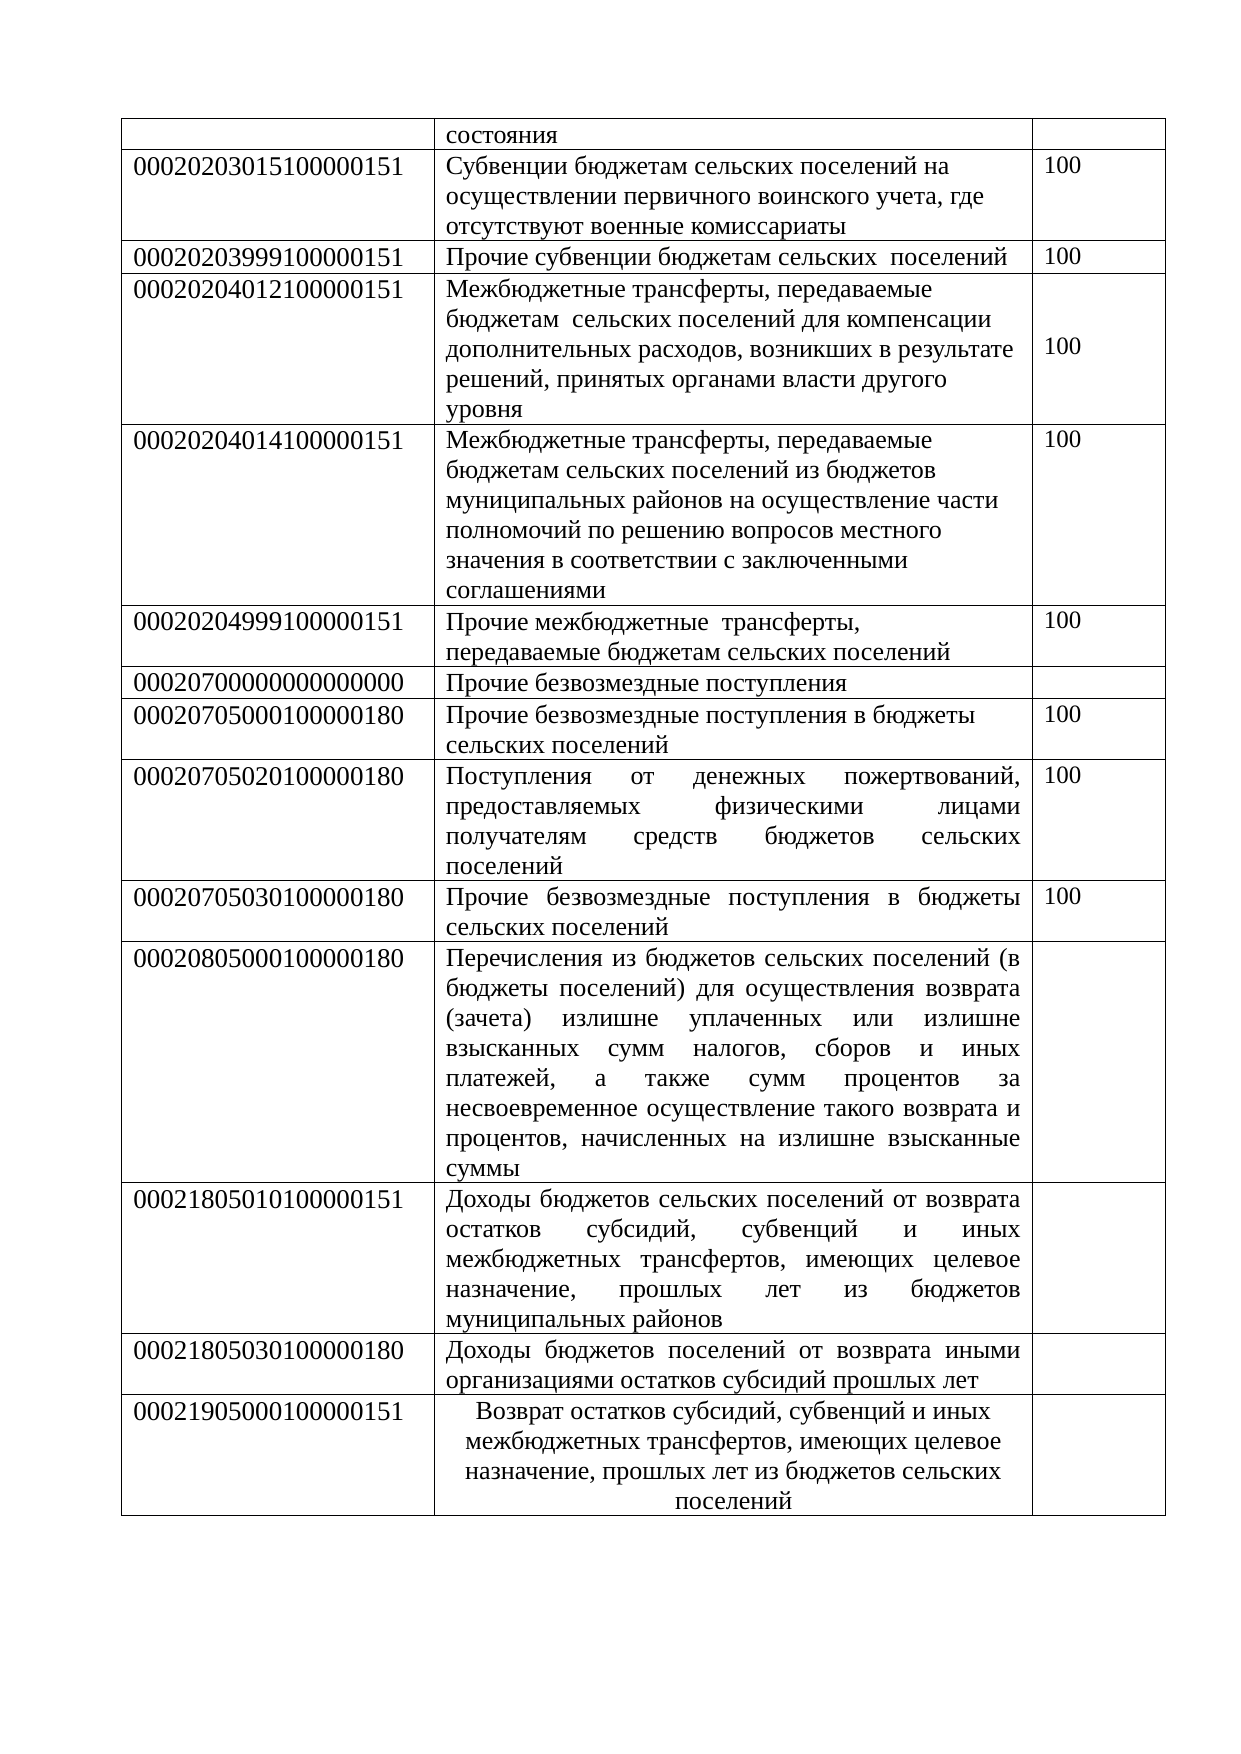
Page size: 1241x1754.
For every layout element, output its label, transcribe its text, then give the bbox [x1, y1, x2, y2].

table_cell Субвенции бюджетам сельских поселений на осуществлении первичного воинского учета, где отсутствуют военные комиссариаты [435, 150, 1032, 240]
table_cell Доходы бюджетов сельских поселений от возврата остатков субсидий, субвенций и иных межбюджетных трансфертов, имеющих целевое назначение, прошлых лет из бюджетов муниципальных районов [435, 1183, 1032, 1333]
table_cell Прочие безвозмездные поступления [435, 667, 1032, 698]
table_cell [1033, 1334, 1165, 1394]
table_cell 100 [1033, 425, 1165, 604]
table_cell 00020204014100000151 [122, 425, 434, 604]
table_cell Прочие безвозмездные поступления в бюджеты сельских поселений [435, 881, 1032, 941]
table_cell [1033, 942, 1165, 1182]
table_cell Прочие субвенции бюджетам сельских поселений [435, 241, 1032, 272]
table_cell 00020204012100000151 [122, 274, 434, 423]
table_cell 100 [1033, 699, 1165, 759]
table_cell 00020700000000000000 [122, 667, 434, 698]
table_cell [122, 119, 434, 149]
table_cell Поступления от денежных пожертвований, предоставляемых физическими лицами получателям средств бюджетов сельских поселений [435, 760, 1032, 880]
table_cell 100 [1033, 274, 1165, 423]
table_cell 00020203015100000151 [122, 150, 434, 240]
table_cell 00020705020100000180 [122, 760, 434, 880]
table_cell 00021805030100000180 [122, 1334, 434, 1394]
table_cell Прочие межбюджетные трансферты, передаваемые бюджетам сельских поселений [435, 606, 1032, 666]
table_cell [1033, 119, 1165, 149]
table_cell состояния [435, 119, 1032, 149]
table_cell Доходы бюджетов поселений от возврата иными организациями остатков субсидий прошлых лет [435, 1334, 1032, 1394]
table_cell 00021805010100000151 [122, 1183, 434, 1333]
table_cell 00021905000100000151 [122, 1395, 434, 1515]
table_cell Перечисления из бюджетов сельских поселений (в бюджеты поселений) для осуществления возврата (зачета) излишне уплаченных или излишне взысканных сумм налогов, сборов и иных платежей, а также сумм процентов за несвоевременное осуществление такого возврата и процентов, начисленных на излишне взысканные суммы [435, 942, 1032, 1182]
table_cell Возврат остатков субсидий, субвенций и иных межбюджетных трансфертов, имеющих целевое назначение, прошлых лет из бюджетов сельских поселений [435, 1395, 1032, 1515]
table_cell [1033, 667, 1165, 698]
table_cell 00020705030100000180 [122, 881, 434, 941]
table_cell 100 [1033, 760, 1165, 880]
table_cell 100 [1033, 241, 1165, 272]
table_cell 00020203999100000151 [122, 241, 434, 272]
table_cell [1033, 1183, 1165, 1333]
table_cell 100 [1033, 881, 1165, 941]
table_cell 00020805000100000180 [122, 942, 434, 1182]
table_cell Межбюджетные трансферты, передаваемые бюджетам сельских поселений для компенсации дополнительных расходов, возникших в результате решений, принятых органами власти другого уровня [435, 274, 1032, 423]
table_cell 00020204999100000151 [122, 606, 434, 666]
table_cell 00020705000100000180 [122, 699, 434, 759]
table_cell Межбюджетные трансферты, передаваемые бюджетам сельских поселений из бюджетов муниципальных районов на осуществление части полномочий по решению вопросов местного значения в соответствии с заключенными соглашениями [435, 425, 1032, 604]
table_cell 100 [1033, 150, 1165, 240]
table_cell Прочие безвозмездные поступления в бюджеты сельских поселений [435, 699, 1032, 759]
table_cell [1033, 1395, 1165, 1515]
table_cell 100 [1033, 606, 1165, 666]
